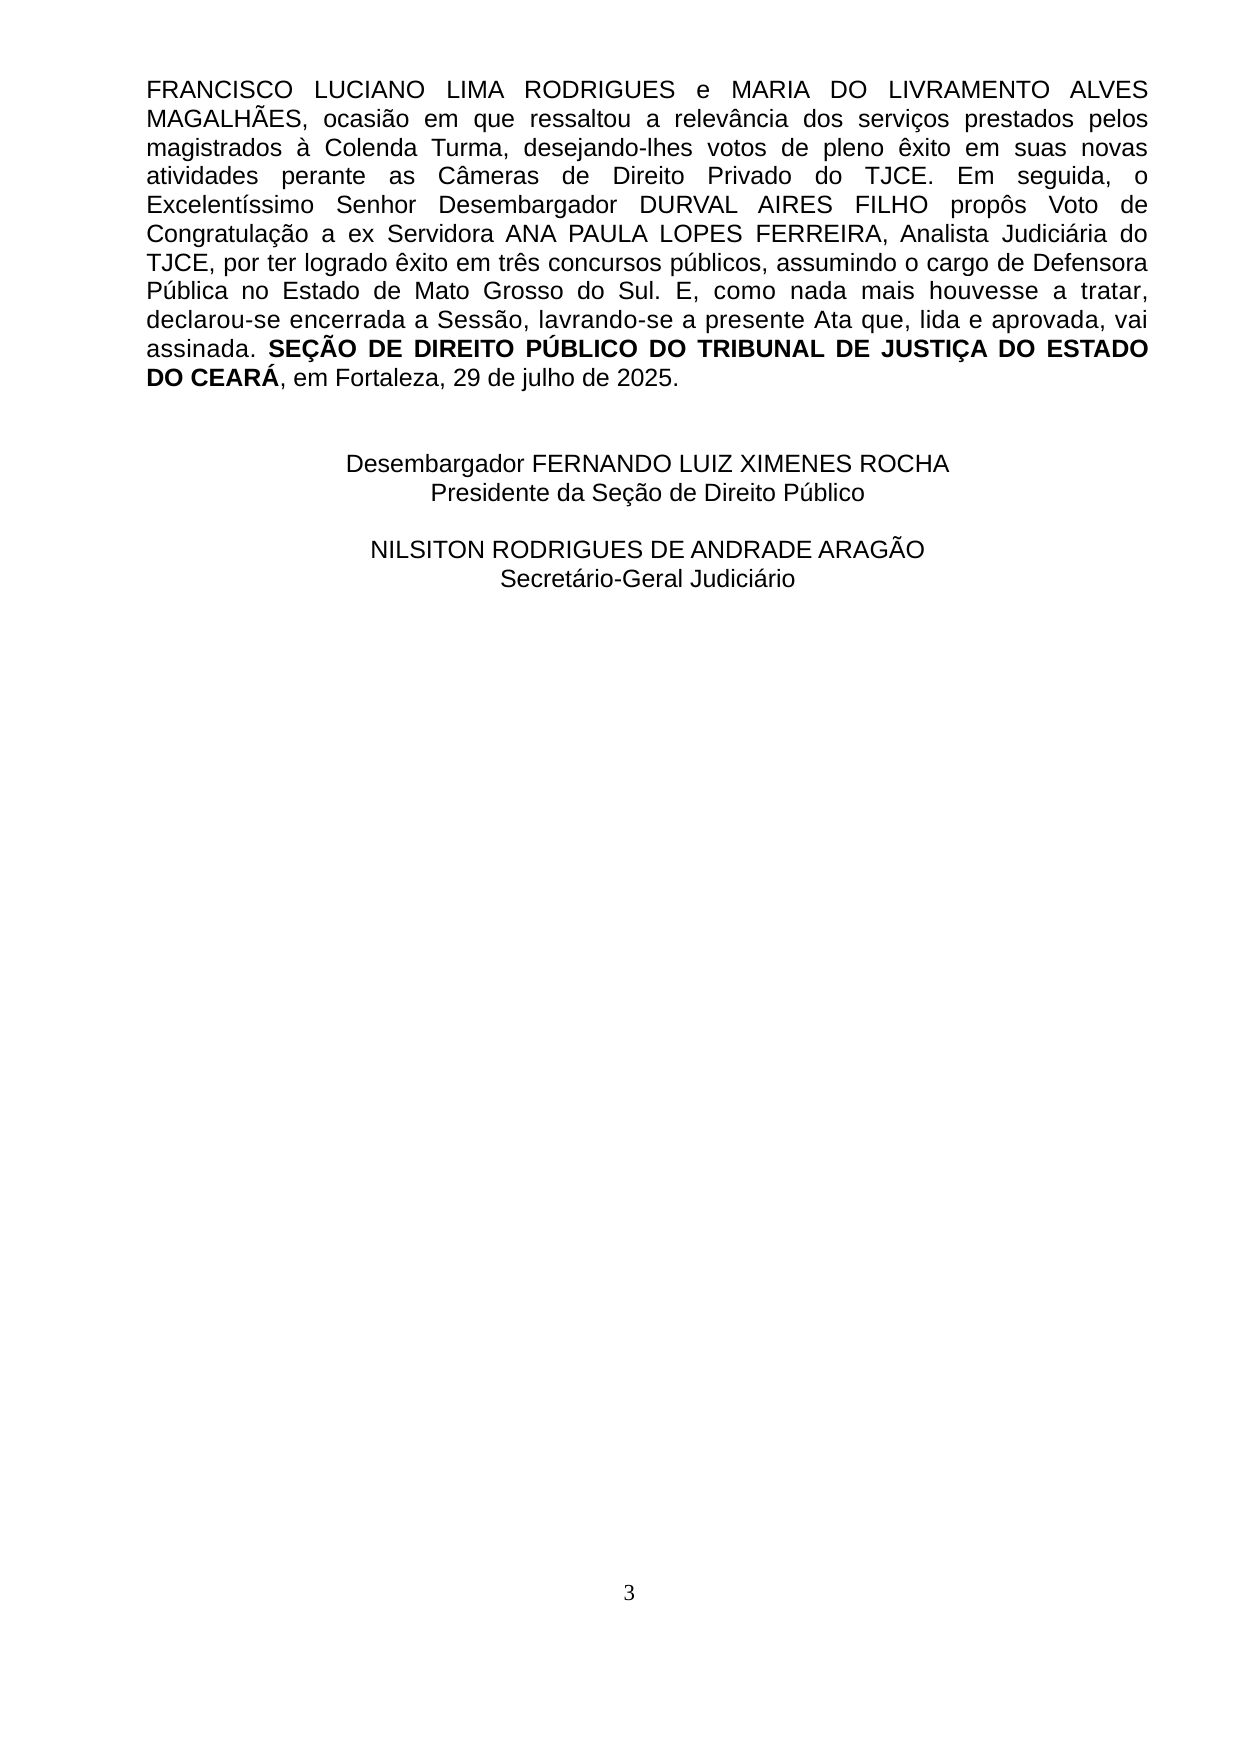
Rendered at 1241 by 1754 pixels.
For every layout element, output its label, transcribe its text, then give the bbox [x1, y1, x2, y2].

text Secretário-Geral Judiciário [146, 564, 1149, 592]
text Presidente da Seção de Direito Público [146, 477, 1150, 506]
text FRANCISCO LUCIANO LIMA RODRIGUES e MARIA DO LIVRAMENTO ALVES MAGALHÃES, ocasião em que ressaltou a relevância dos serviços prestados pelos magistrados à Colenda Turma, desejando-lhes votos de pleno êxito em suas novas atividades perante as Câmeras de Direito Privado do TJCE. Em seguida, o Excelentíssimo Senhor Desembargador DURVAL AIRES FILHO propôs Voto de Congratulação a ex Servidora ANA PAULA LOPES FERREIRA, Analista Judiciária do TJCE, por ter logrado êxito em três concursos públicos, assumindo o cargo de Defensora Pública no Estado de Mato Grosso do Sul. E, como nada mais houvesse a tratar, declarou-se encerrada a Sessão, lavrando-se a presente Ata que, lida e aprovada, vai assinada. SEÇÃO DE DIREITO PÚBLICO DO TRIBUNAL DE JUSTIÇA DO ESTADO DO CEARÁ, em Fortaleza, 29 de julho de 2025. [146, 75, 1149, 391]
text NILSITON RODRIGUES DE ANDRADE ARAGÃO [146, 535, 1149, 564]
text Desembargador FERNANDO LUIZ XIMENES ROCHA [146, 449, 1150, 477]
